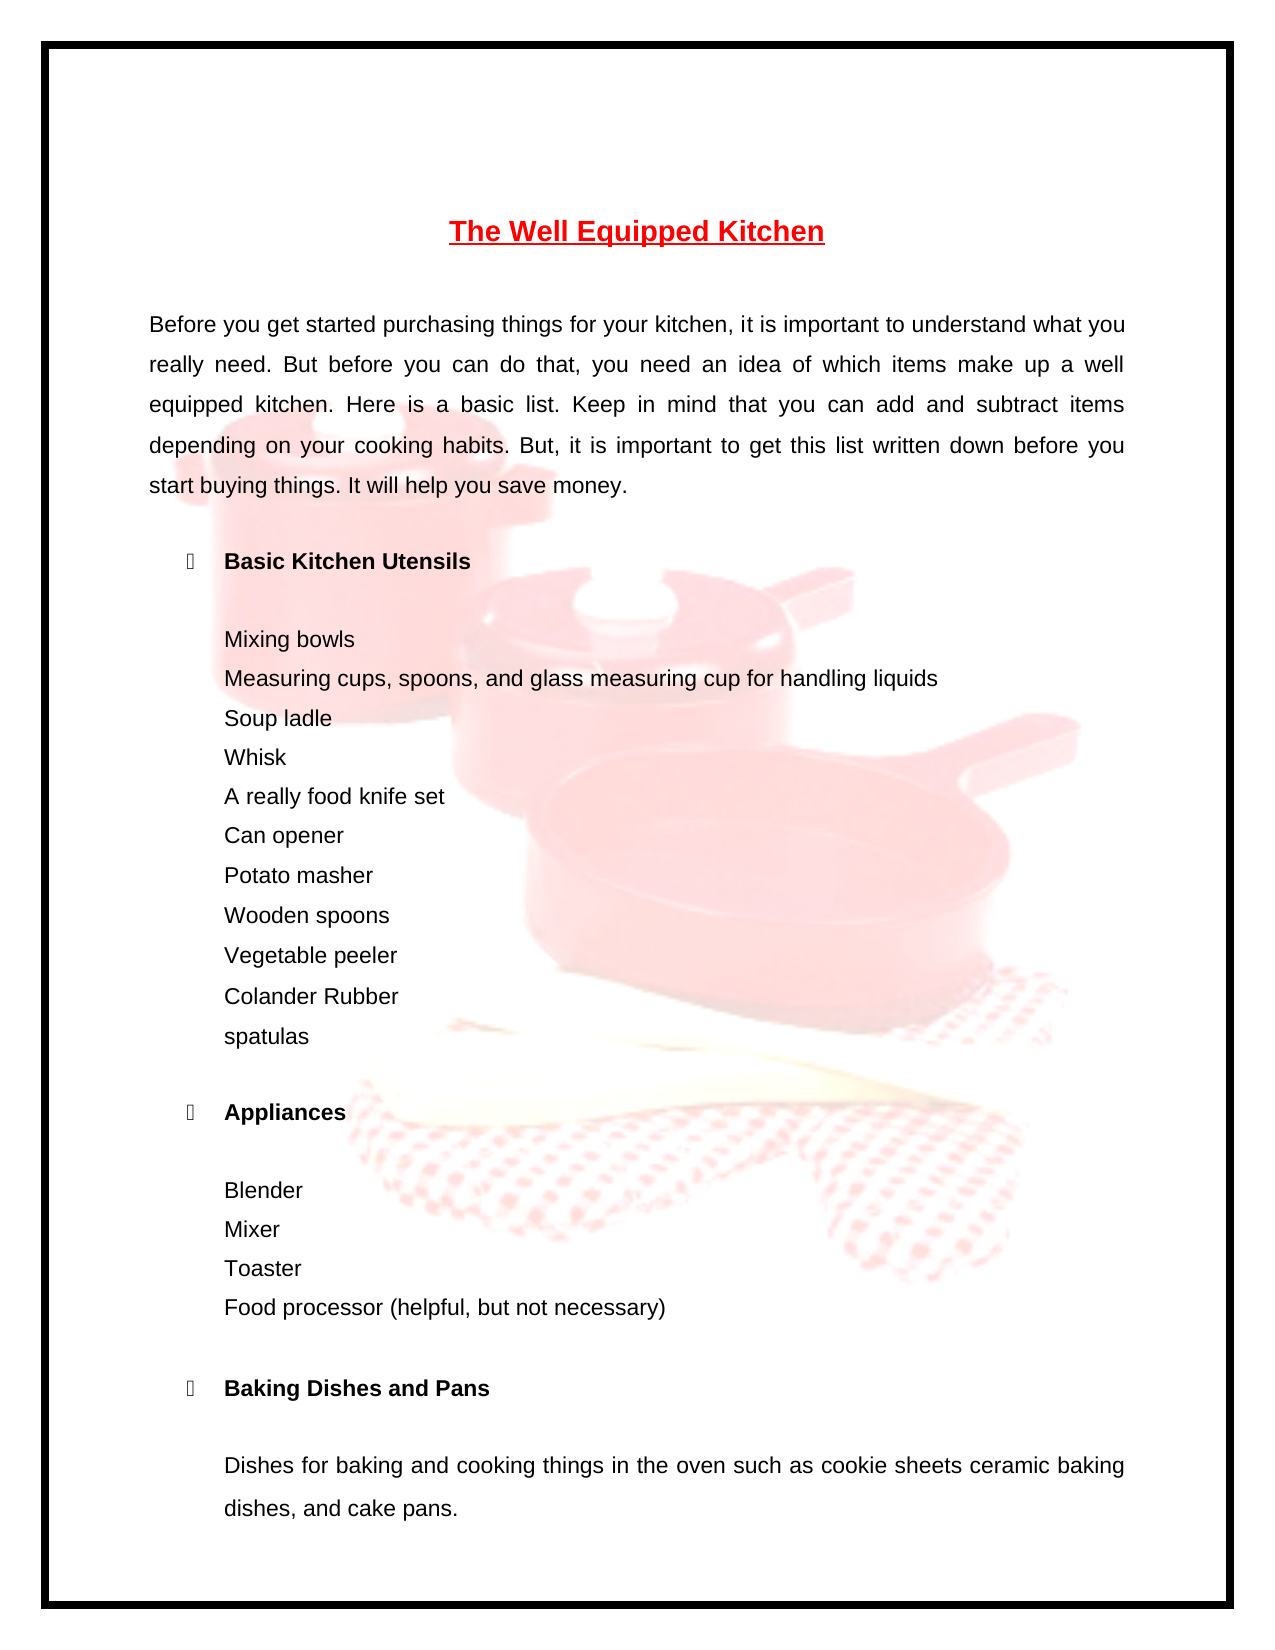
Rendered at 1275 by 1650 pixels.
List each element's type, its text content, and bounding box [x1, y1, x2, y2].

text The Well Equipped Kitchen [449, 214, 1126, 247]
text Dishes for baking and cooking things in the oven such as cookie sheets ceramic baking dishes, and cake pans. [224, 1452, 1126, 1522]
list Baking Dishes and Pans [186, 1374, 1126, 1401]
text Before you get started purchasing things for your kitchen, it is important to understand what you really need. But before you can do that, you need an idea of which items make up a well equipped kitchen. Here is a basic list. Keep in mind that you can add and subtract items depending on your cooking habits. But, it is important to get this list written down before you start buying things. It will help you save money. [149, 311, 1126, 498]
